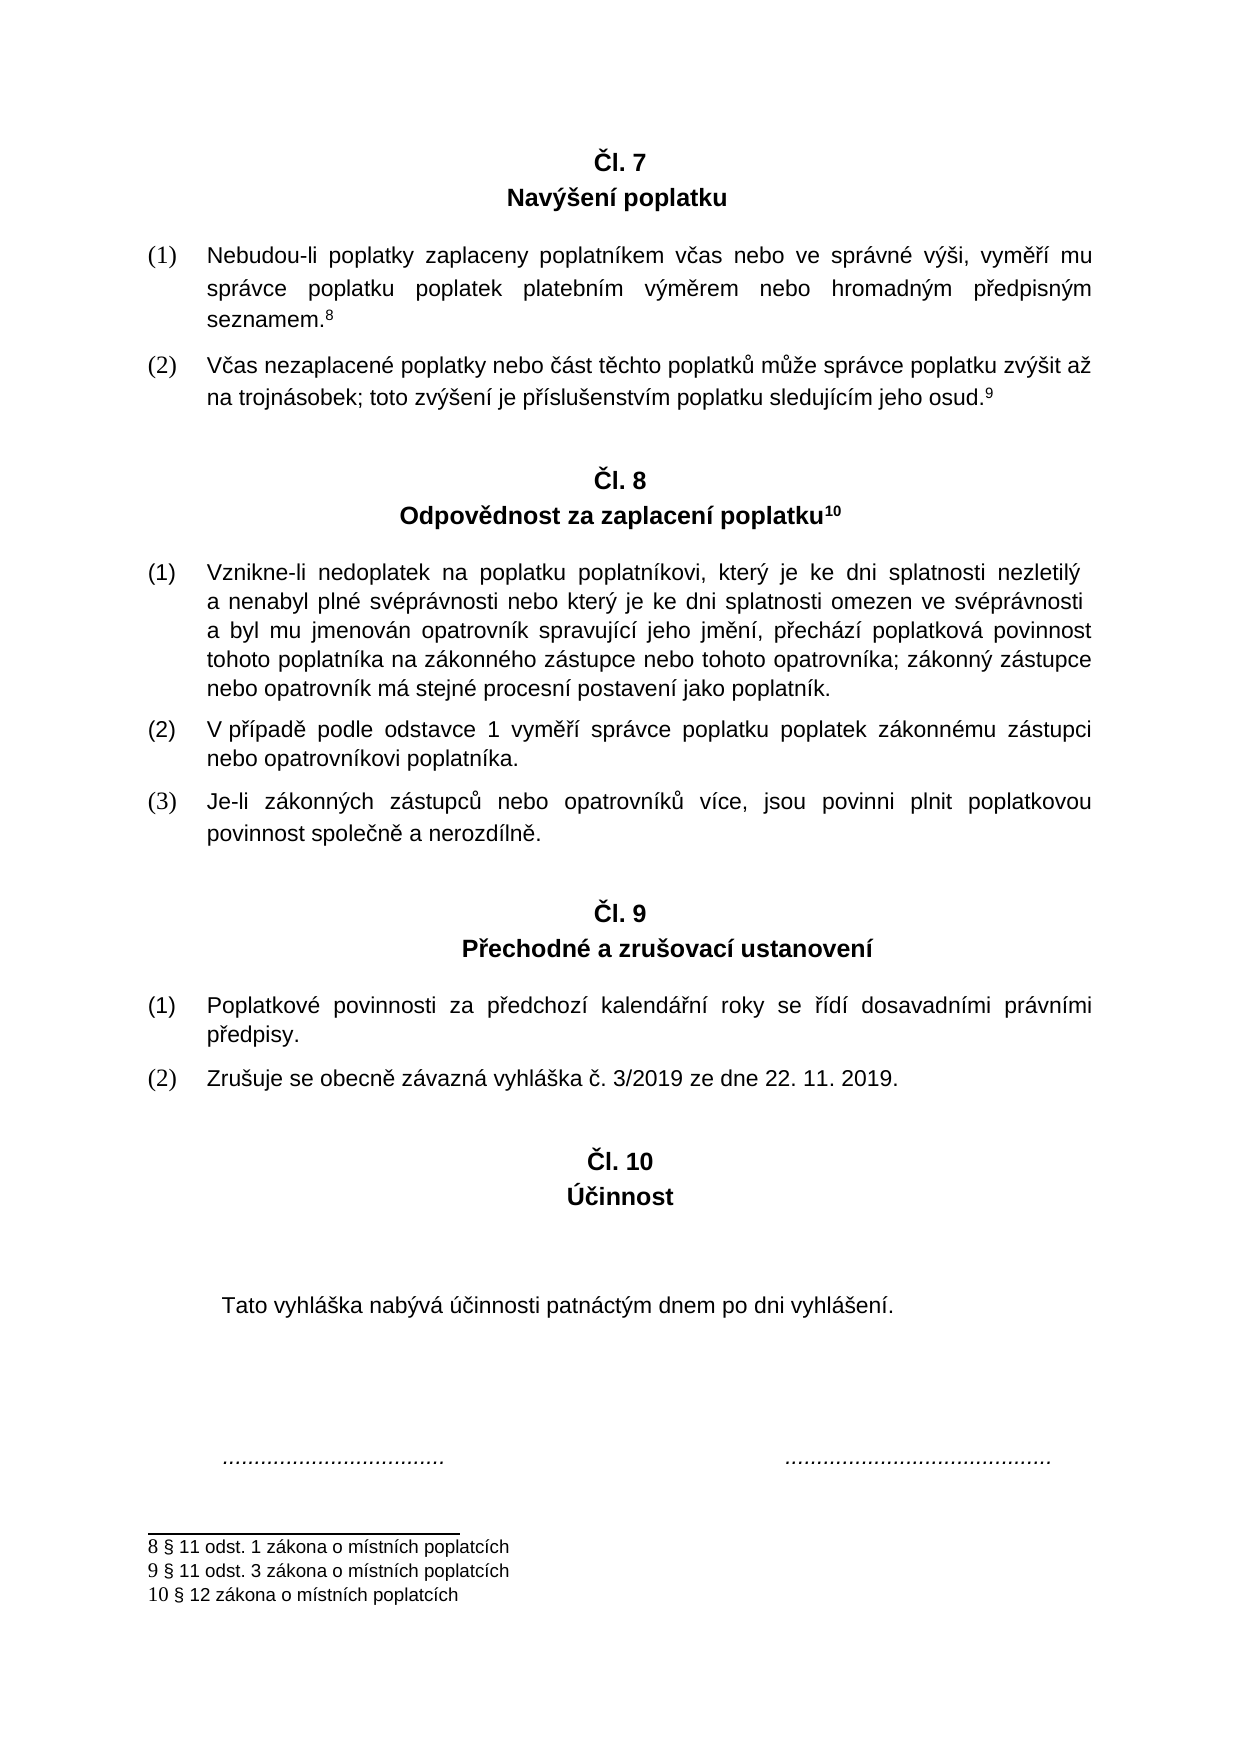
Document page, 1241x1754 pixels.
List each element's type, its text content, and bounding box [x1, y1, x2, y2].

list Zrušuje se obecně závazná vyhláška č. 3/2019 ze dne 22. 11. 2019. [148, 1063, 1093, 1092]
text Čl. 8 [148, 466, 1093, 494]
text Čl. 9 [148, 899, 1093, 928]
list § 11 odst. 1 zákona o místních poplatcích [148, 1534, 1093, 1558]
list Poplatkové povinnosti za předchozí kalendářní roky se řídí dosavadními právními předpisy. [148, 992, 1093, 1048]
text Odpovědnost za zaplacení poplatku [148, 501, 1093, 529]
list Včas nezaplacené poplatky nebo část těchto poplatků může správce poplatku zvýšit až na trojnásobek; toto zvýšení je příslušenstvím poplatku sledujícím jeho osud. [148, 350, 1093, 411]
text Navýšení poplatku [148, 183, 1093, 211]
text ................................... .......................................... [148, 1443, 1093, 1469]
list Nebudou-li poplatky zaplaceny poplatníkem včas nebo ve správné výši, vyměří mu správce poplatku poplatek platebním výměrem nebo hromadným předpisným seznamem. [148, 241, 1093, 332]
list Vznikne-li nedoplatek na poplatku poplatníkovi, který je ke dni splatnosti nezletilý a nenabyl plné svéprávnosti nebo který je ke dni splatnosti omezen ve svéprávnosti a byl mu jmenován opatrovník spravující jeho jmění, přechází poplatková povinnost tohoto poplatníka na zákonného zástupce nebo tohoto opatrovníka; zákonný zástupce nebo opatrovník má stejné procesní postavení jako poplatník. [148, 559, 1093, 701]
text Účinnost [148, 1182, 1093, 1211]
text Čl. 7 [148, 148, 1093, 176]
list Je-li zákonných zástupců nebo opatrovníků více, jsou povinni plnit poplatkovou povinnost společně a nerozdílně. [148, 786, 1093, 847]
list § 11 odst. 3 zákona o místních poplatcích [148, 1558, 1093, 1582]
text § 12 zákona o místních poplatcích [148, 1582, 1093, 1606]
text Tato vyhláška nabývá účinnosti patnáctým dnem po dni vyhlášení. [148, 1292, 1093, 1318]
list V případě podle odstavce 1 vyměří správce poplatku poplatek zákonnému zástupci nebo opatrovníkovi poplatníka. [148, 716, 1093, 771]
text Čl. 10 [148, 1147, 1093, 1176]
text Přechodné a zrušovací ustanovení [148, 934, 1093, 963]
